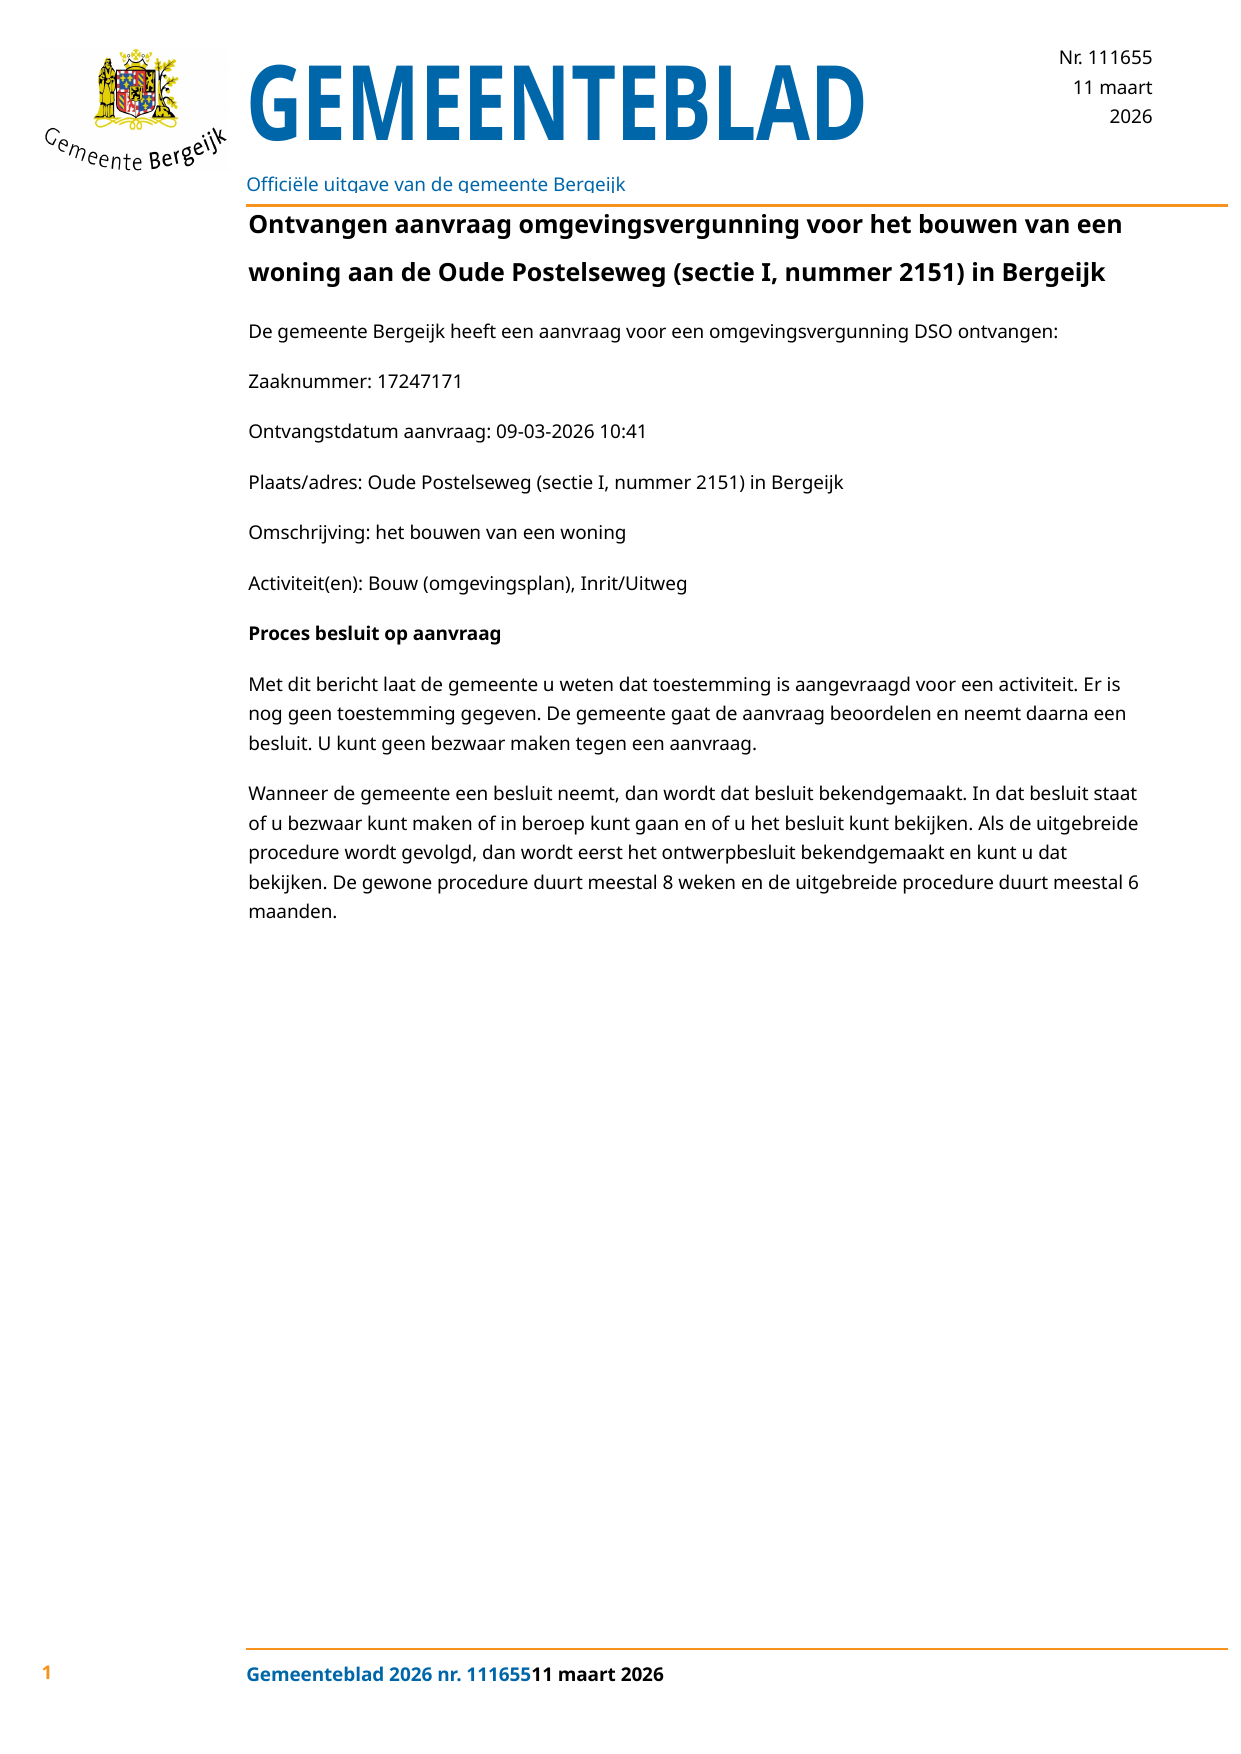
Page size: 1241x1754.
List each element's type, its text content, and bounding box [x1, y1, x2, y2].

text De gemeente Bergeijk heeft een aanvraag voor een omgevingsvergunning DSO ontvangen: [248, 318, 1152, 344]
picture [41, 47, 231, 172]
text Omschrijving: het bouwen van een woning [248, 519, 1152, 545]
text Wanneer de gemeente een besluit neemt, dan wordt dat besluit bekendgemaakt. In dat besluit staat of u bezwaar kunt maken of in beroep kunt gaan en of u het besluit kunt bekijken. Als de uitgebreide procedure wordt gevolgd, dan wordt eerst het ontwerpbesluit bekendgemaakt en kunt u dat bekijken. De gewone procedure duurt meestal 8 weken en de uitgebreide procedure duurt meestal 6 maanden. [248, 780, 1152, 924]
text Activiteit(en): Bouw (omgevingsplan), Inrit/Uitweg [248, 570, 1152, 596]
text Met dit bericht laat de gemeente u weten dat toestemming is aangevraagd voor een activiteit. Er is nog geen toestemming gegeven. De gemeente gaat de aanvraag beoordelen en neemt daarna een besluit. U kunt geen bezwaar maken tegen een aanvraag. [248, 671, 1152, 756]
text Plaats/adres: Oude Postelseweg (sectie I, nummer 2151) in Bergeijk [248, 469, 1152, 495]
text Ontvangen aanvraag omgevingsvergunning voor het bouwen van een woning aan de Oude Postelseweg (sectie I, nummer 2151) in Bergeijk [248, 207, 1152, 288]
text Zaaknummer: 17247171 [248, 368, 1152, 394]
text Proces besluit op aanvraag [248, 620, 1152, 646]
text Ontvangstdatum aanvraag: 09-03-2026 10:41 [248, 419, 1152, 444]
